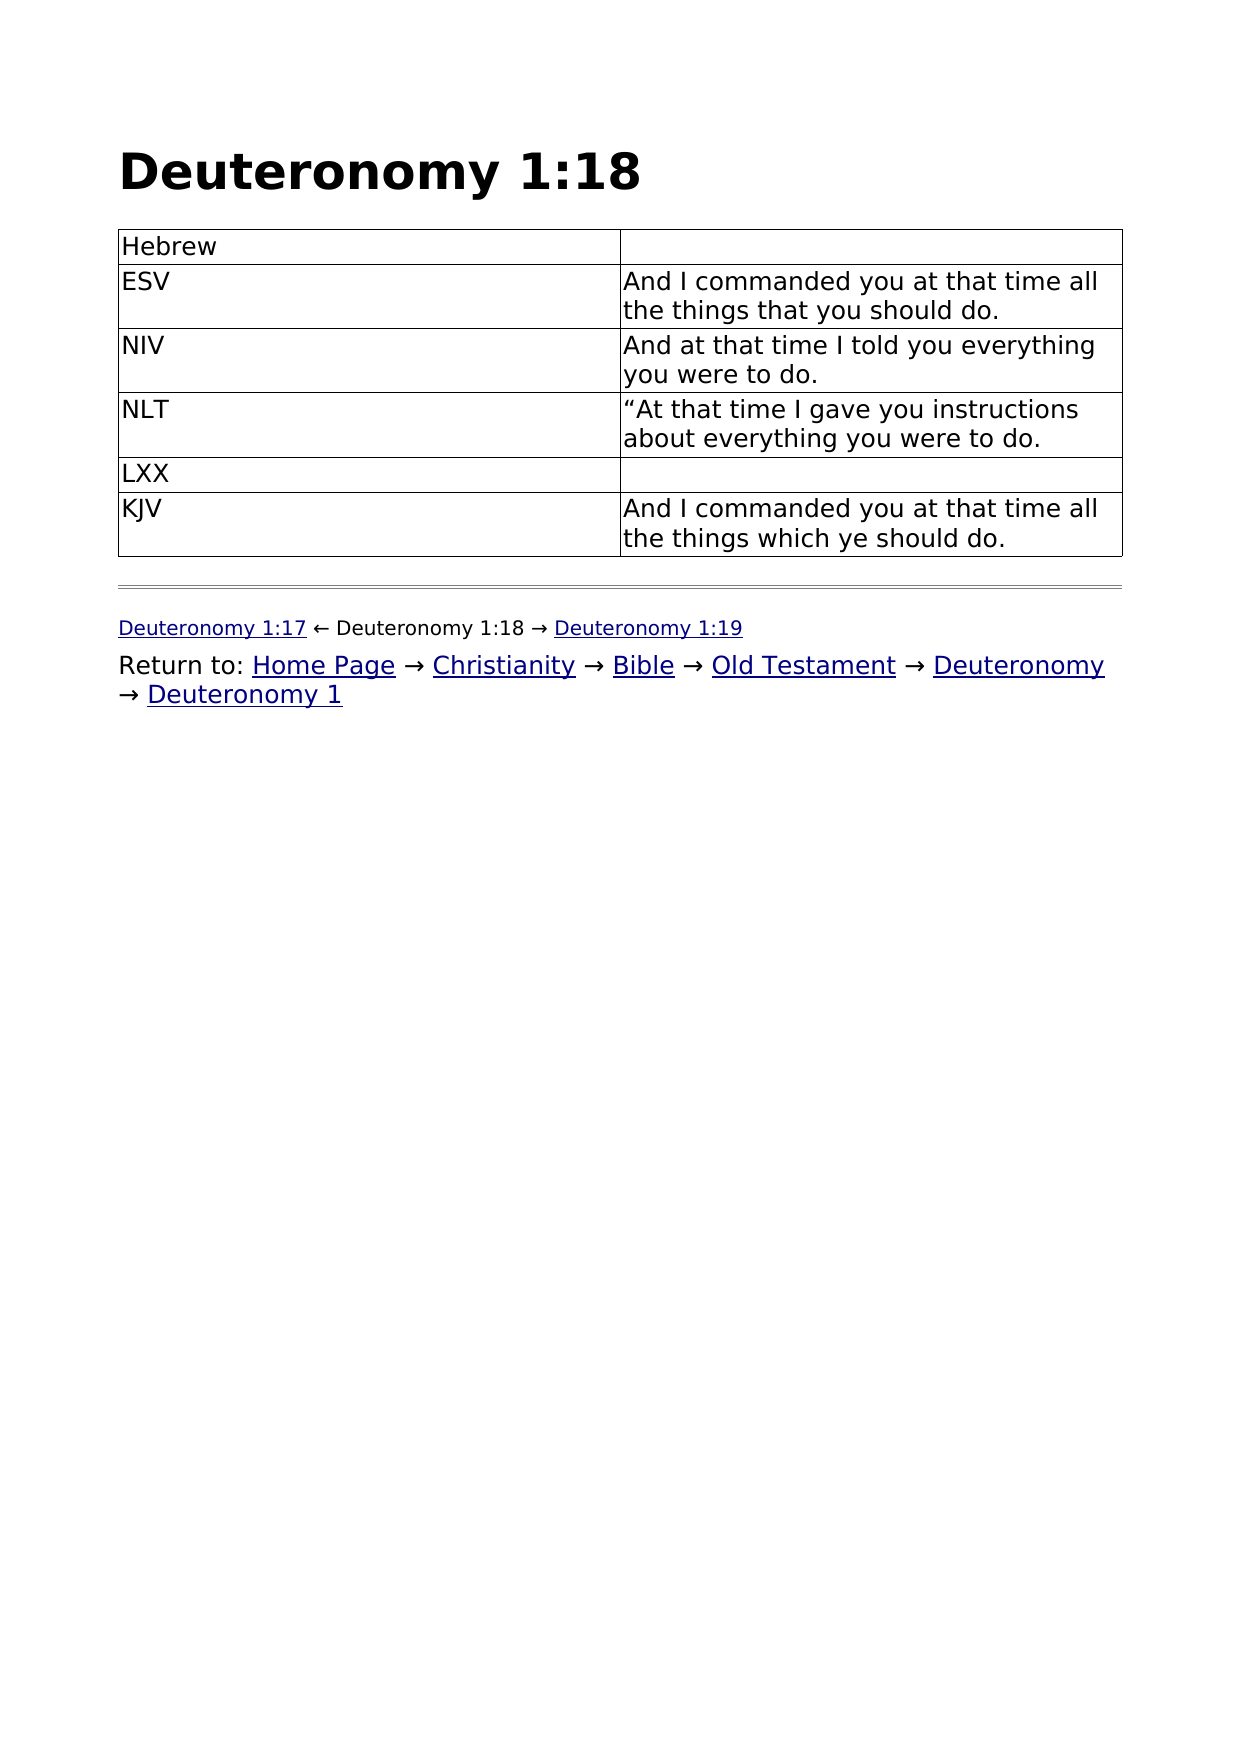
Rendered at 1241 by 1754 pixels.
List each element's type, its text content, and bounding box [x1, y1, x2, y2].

table_cell [621, 458, 1122, 492]
table_cell “At that time I gave you instructions about everything you were to do. [621, 393, 1122, 457]
text Deuteronomy 1:17 ← Deuteronomy 1:18 → Deuteronomy 1:19 [118, 617, 1122, 651]
table_cell NIV [119, 329, 620, 392]
table_cell And I commanded you at that time all the things that you should do. [621, 265, 1122, 328]
table_cell KJV [119, 493, 620, 556]
table_header [621, 230, 1122, 264]
table_cell LXX [119, 458, 620, 492]
subtitle Deuteronomy 1:18 [118, 143, 1122, 201]
text Return to: Home Page → Christianity → Bible → Old Testament → Deuteronomy → Deuteronomy 1 [118, 651, 1122, 709]
table_header Hebrew [119, 230, 620, 264]
table_cell ESV [119, 265, 620, 328]
table_cell And I commanded you at that time all the things which ye should do. [621, 493, 1122, 556]
table_cell NLT [119, 393, 620, 457]
table_cell And at that time I told you everything you were to do. [621, 329, 1122, 392]
